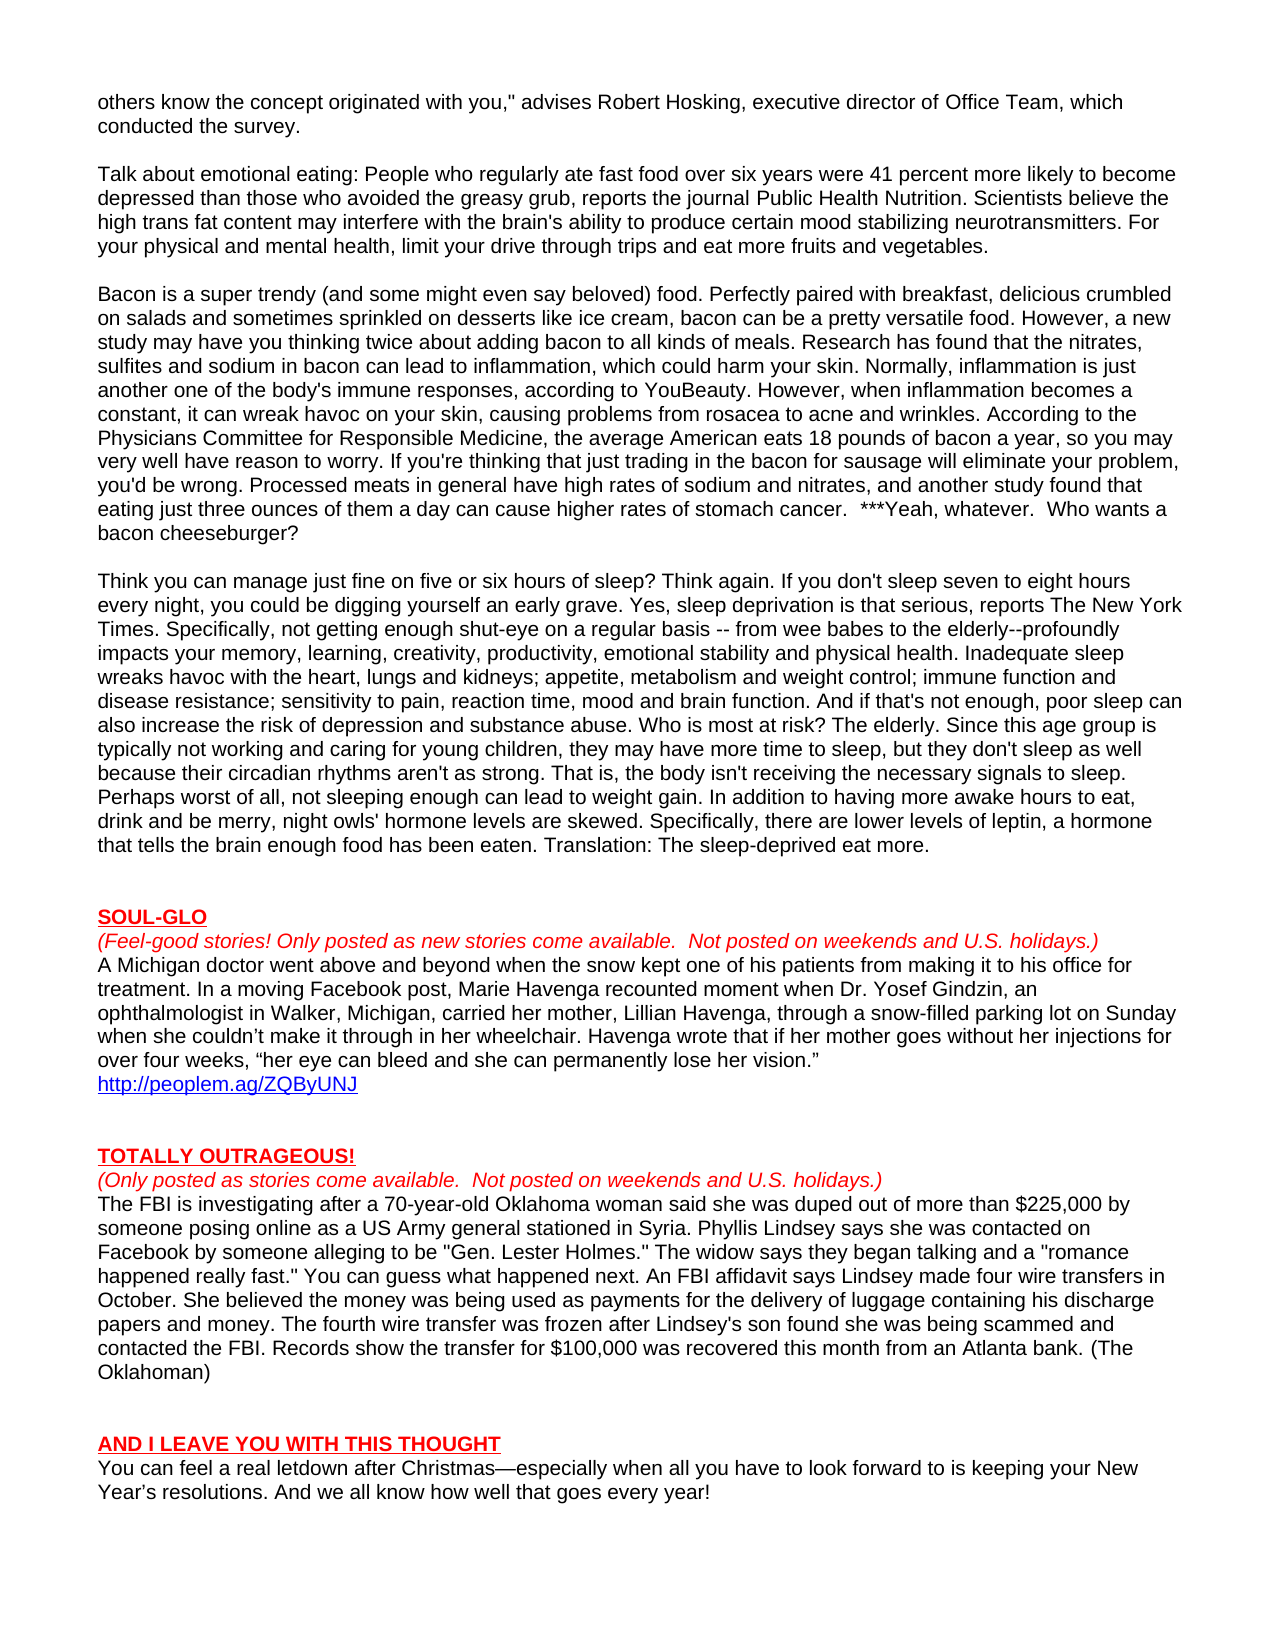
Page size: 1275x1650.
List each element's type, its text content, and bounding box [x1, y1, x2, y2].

subtitle AND I LEAVE YOU WITH THIS THOUGHT [97, 1432, 1185, 1456]
text Think you can manage just fine on five or six hours of sleep? Think again. If you don't sleep seven to eight hours every night, you could be digging yourself an early grave. Yes, sleep deprivation is that serious, reports The New York Times. Specifically, not getting enough shut-eye on a regular basis -- from wee babes to the elderly--profoundly impacts your memory, learning, creativity, productivity, emotional stability and physical health. Inadequate sleep wreaks havoc with the heart, lungs and kidneys; appetite, metabolism and weight control; immune function and disease resistance; sensitivity to pain, reaction time, mood and brain function. And if that's not enough, poor sleep can also increase the risk of depression and substance abuse. Who is most at risk? The elderly. Since this age group is typically not working and caring for young children, they may have more time to sleep, but they don't sleep as well because their circadian rhythms aren't as strong. That is, the body isn't receiving the necessary signals to sleep. Perhaps worst of all, not sleeping enough can lead to weight gain. In addition to having more awake hours to eat, drink and be merry, night owls' hormone levels are skewed. Specifically, there are lower levels of leptin, a hormone that tells the brain enough food has been eaten. Translation: The sleep-deprived eat more. [97, 569, 1185, 857]
subtitle TOTALLY OUTRAGEOUS! [97, 1144, 1185, 1168]
text You can feel a real letdown after Christmas—especially when all you have to look forward to is keeping your New Year’s resolutions. And we all know how well that goes every year! [97, 1456, 1185, 1503]
subtitle (Feel-good stories! Only posted as new stories come available. Not posted on weekends and U.S. holidays.) [97, 928, 1185, 952]
text (Only posted as stories come available. Not posted on weekends and U.S. holidays.) [97, 1168, 1185, 1192]
text others know the concept originated with you," advises Robert Hosking, executive director of Office Team, which conducted the survey. [97, 90, 1185, 138]
text Talk about emotional eating: People who regularly ate fast food over six years were 41 percent more likely to become depressed than those who avoided the greasy grub, reports the journal Public Health Nutrition. Scientists believe the high trans fat content may interfere with the brain's ability to produce certain mood stabilizing neurotransmitters. For your physical and mental health, limit your drive through trips and eat more fruits and vegetables. [97, 162, 1185, 258]
text The FBI is investigating after a 70-year-old Oklahoma woman said she was duped out of more than $225,000 by someone posing online as a US Army general stationed in Syria. Phyllis Lindsey says she was contacted on Facebook by someone alleging to be "Gen. Lester Holmes." The widow says they began talking and a "romance happened really fast." You can guess what happened next. An FBI affidavit says Lindsey made four wire transfers in October. She believed the money was being used as payments for the delivery of luggage containing his discharge papers and money. The fourth wire transfer was frozen after Lindsey's son found she was being scammed and contacted the FBI. Records show the transfer for $100,000 was recovered this month from an Atlanta bank. (The Oklahoman) [97, 1192, 1185, 1384]
text SOUL-GLO [97, 904, 1185, 928]
text Bacon is a super trendy (and some might even say beloved) food. Perfectly paired with breakfast, delicious crumbled on salads and sometimes sprinkled on desserts like ice cream, bacon can be a pretty versatile food. However, a new study may have you thinking twice about adding bacon to all kinds of meals. Research has found that the nitrates, sulfites and sodium in bacon can lead to inflammation, which could harm your skin. Normally, inflammation is just another one of the body's immune responses, according to YouBeauty. However, when inflammation becomes a constant, it can wreak havoc on your skin, causing problems from rosacea to acne and wrinkles. According to the Physicians Committee for Responsible Medicine, the average American eats 18 pounds of bacon a year, so you may very well have reason to worry. If you're thinking that just trading in the bacon for sausage will eliminate your problem, you'd be wrong. Processed meats in general have high rates of sodium and nitrates, and another study found that eating just three ounces of them a day can cause higher rates of stomach cancer. ***Yeah, whatever. Who wants a bacon cheeseburger? [97, 282, 1185, 545]
text A Michigan doctor went above and beyond when the snow kept one of his patients from making it to his office for treatment. In a moving Facebook post, Marie Havenga recounted moment when Dr. Yosef Gindzin, an ophthalmologist in Walker, Michigan, carried her mother, Lillian Havenga, through a snow-filled parking lot on Sunday when she couldn’t make it through in her wheelchair. Havenga wrote that if her mother goes without her injections for over four weeks, “her eye can bleed and she can permanently lose her vision.” http://peoplem.ag/ZQByUNJ [97, 952, 1185, 1096]
